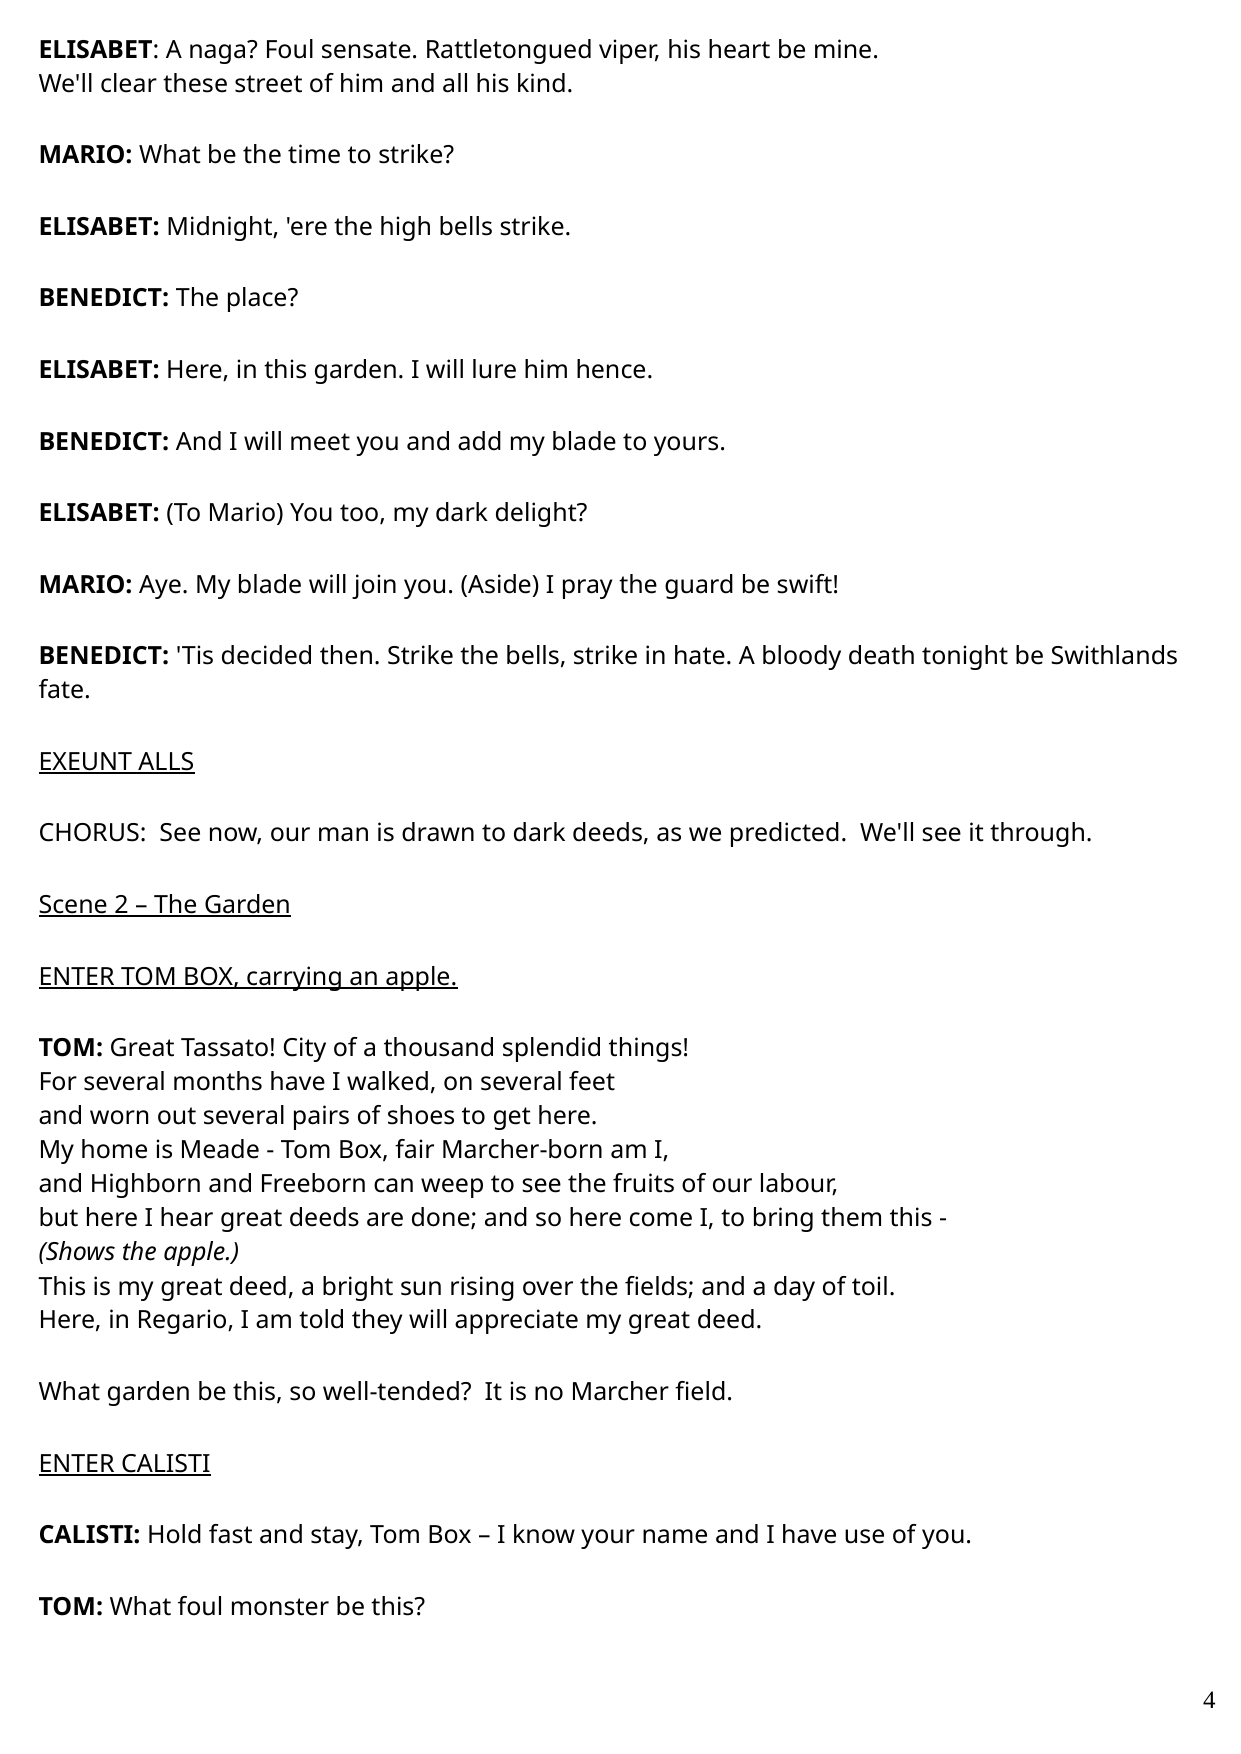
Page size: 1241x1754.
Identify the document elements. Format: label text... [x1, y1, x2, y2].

subtitle ENTER TOM BOX, carrying an apple. [38, 958, 1215, 992]
subtitle TOM: Great Tassato! City of a thousand splendid things! For several months have I walked, on several feet and worn out several pairs of shoes to get here. My home is Meade - Tom Box, fair Marcher-born am I, and Highborn and Freeborn can weep to see the fruits of our labour, but here I hear great deeds are done; and so here come I, to bring them this - (Shows the apple.) This is my great deed, a bright sun rising over the fields; and a day of toil. Here, in Regario, I am told they will appreciate my great deed. [38, 1030, 1215, 1336]
subtitle What garden be this, so well-tended? It is no Marcher field. [38, 1374, 1215, 1408]
subtitle ELISABET: Midnight, 'ere the high bells strike. [38, 208, 1215, 242]
subtitle ENTER CALISTI [38, 1445, 1215, 1479]
subtitle BENEDICT: 'Tis decided then. Strike the bells, strike in hate. A bloody death tonight be Swithlands fate. [38, 638, 1215, 706]
subtitle BENEDICT: The place? [38, 280, 1215, 314]
subtitle Scene 2 – The Garden [38, 887, 1215, 921]
subtitle BENEDICT: And I will meet you and add my blade to yours. [38, 423, 1215, 457]
subtitle CHORUS: See now, our man is drawn to dark deeds, as we predicted. We'll see it through. [38, 815, 1215, 849]
subtitle ELISABET: Here, in this garden. I will lure him hence. [38, 352, 1215, 386]
subtitle ELISABET: (To Mario) You too, my dark delight? [38, 495, 1215, 529]
subtitle CALISTI: Hold fast and stay, Tom Box – I know your name and I have use of you. [38, 1517, 1215, 1551]
subtitle ELISABET: A naga? Foul sensate. Rattletongued viper, his heart be mine. We'll clear these street of him and all his kind. [38, 31, 1215, 99]
subtitle EXEUNT ALLS [38, 743, 1215, 777]
subtitle MARIO: Aye. My blade will join you. (Aside) I pray the guard be swift! [38, 566, 1215, 600]
subtitle TOM: What foul monster be this? [38, 1588, 1215, 1622]
subtitle MARIO: What be the time to strike? [38, 137, 1215, 171]
